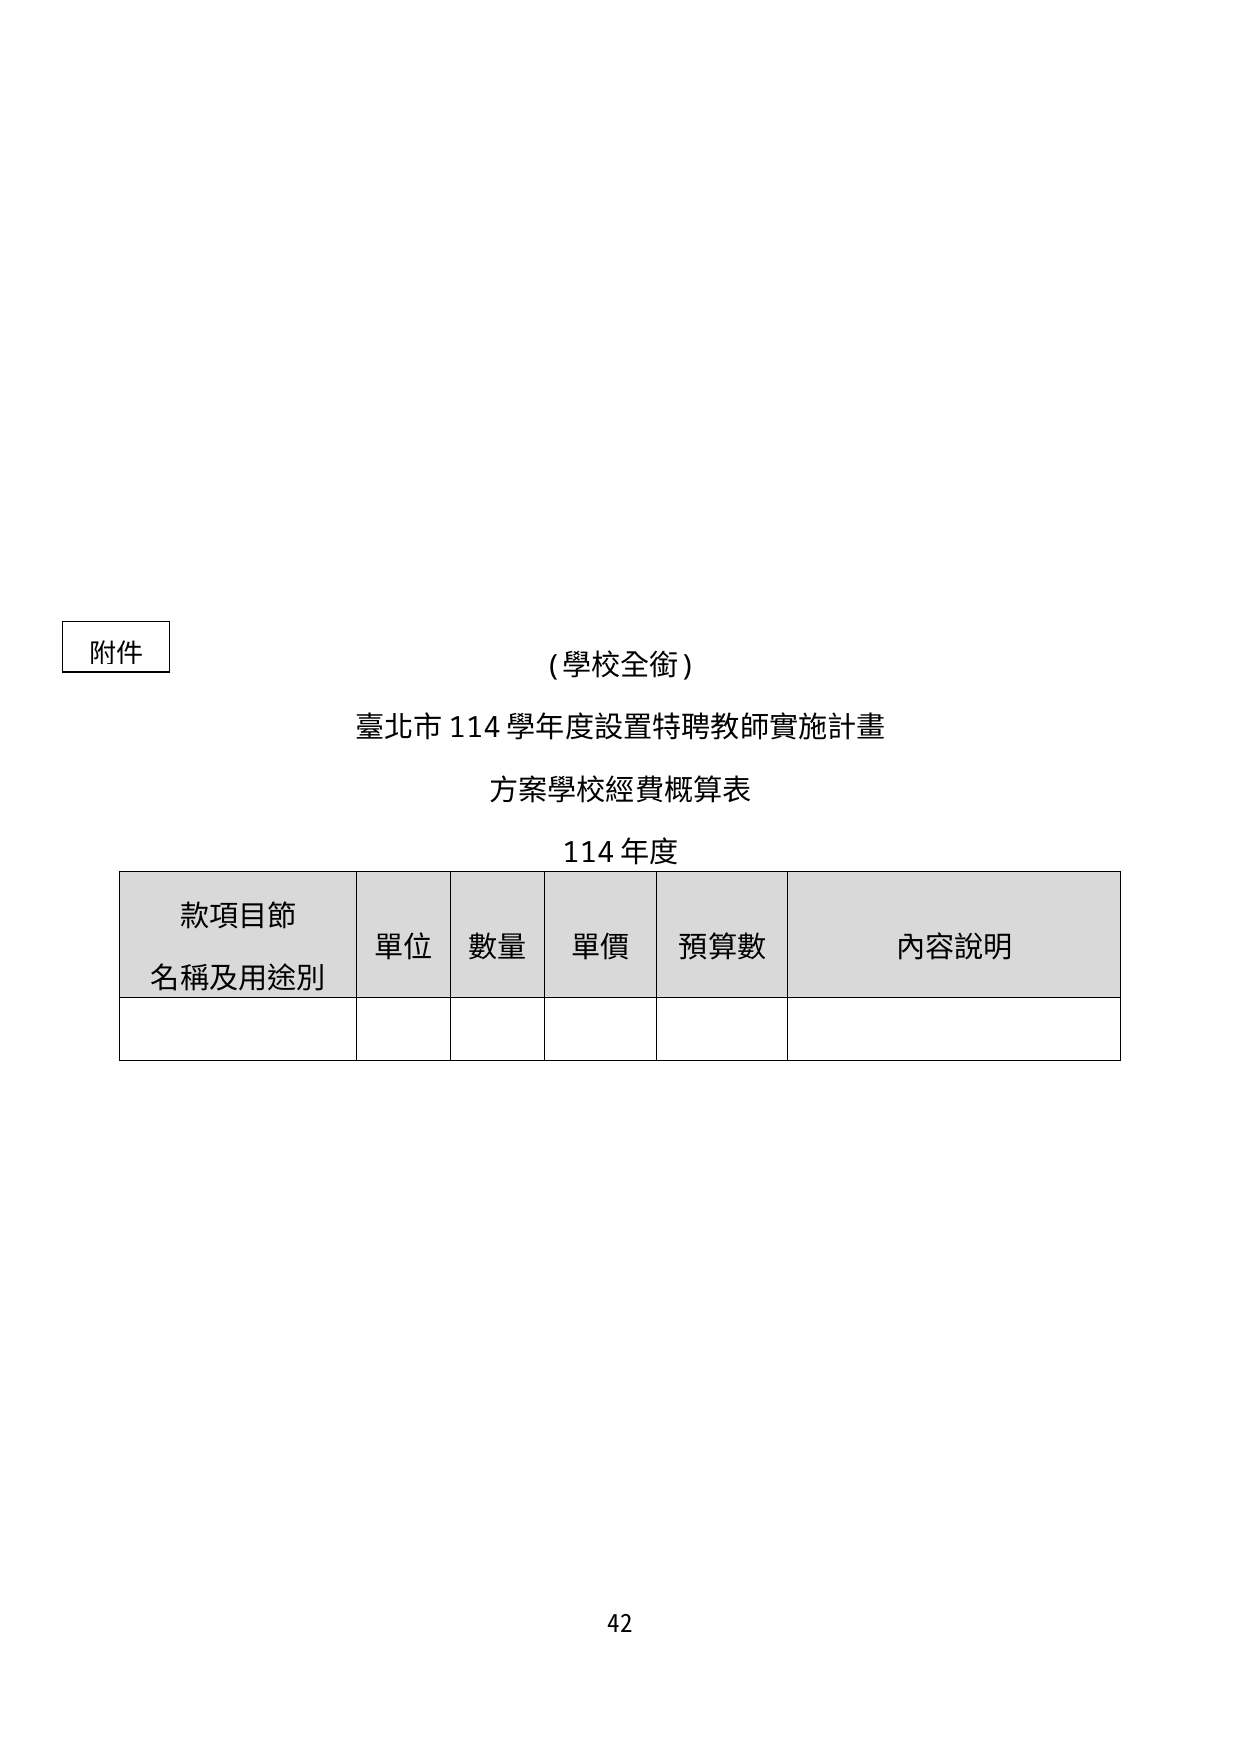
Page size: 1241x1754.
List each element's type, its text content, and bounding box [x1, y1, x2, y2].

text (學校全銜) [63, 622, 169, 671]
table_cell [357, 998, 450, 1060]
table_cell [545, 998, 656, 1060]
table_cell [120, 998, 356, 1060]
table_header 單位 [357, 872, 450, 997]
text 附件7 [78, 630, 154, 663]
table_cell [788, 998, 1120, 1060]
table_cell [657, 998, 787, 1060]
table_header 數量 [451, 872, 544, 997]
table_header 款項目節 名稱及用途別 [120, 872, 356, 997]
table_header 預算數 [657, 872, 787, 997]
text 方案學校經費概算表 [112, 746, 1128, 808]
table_header 內容說明 [788, 872, 1120, 997]
text 臺北市114學年度設置特聘教師實施計畫 [112, 683, 1128, 746]
text 114年度 [112, 808, 1128, 871]
text (學校全銜) [112, 621, 1128, 683]
table_header 單價 [545, 872, 656, 997]
table_cell [451, 998, 544, 1060]
